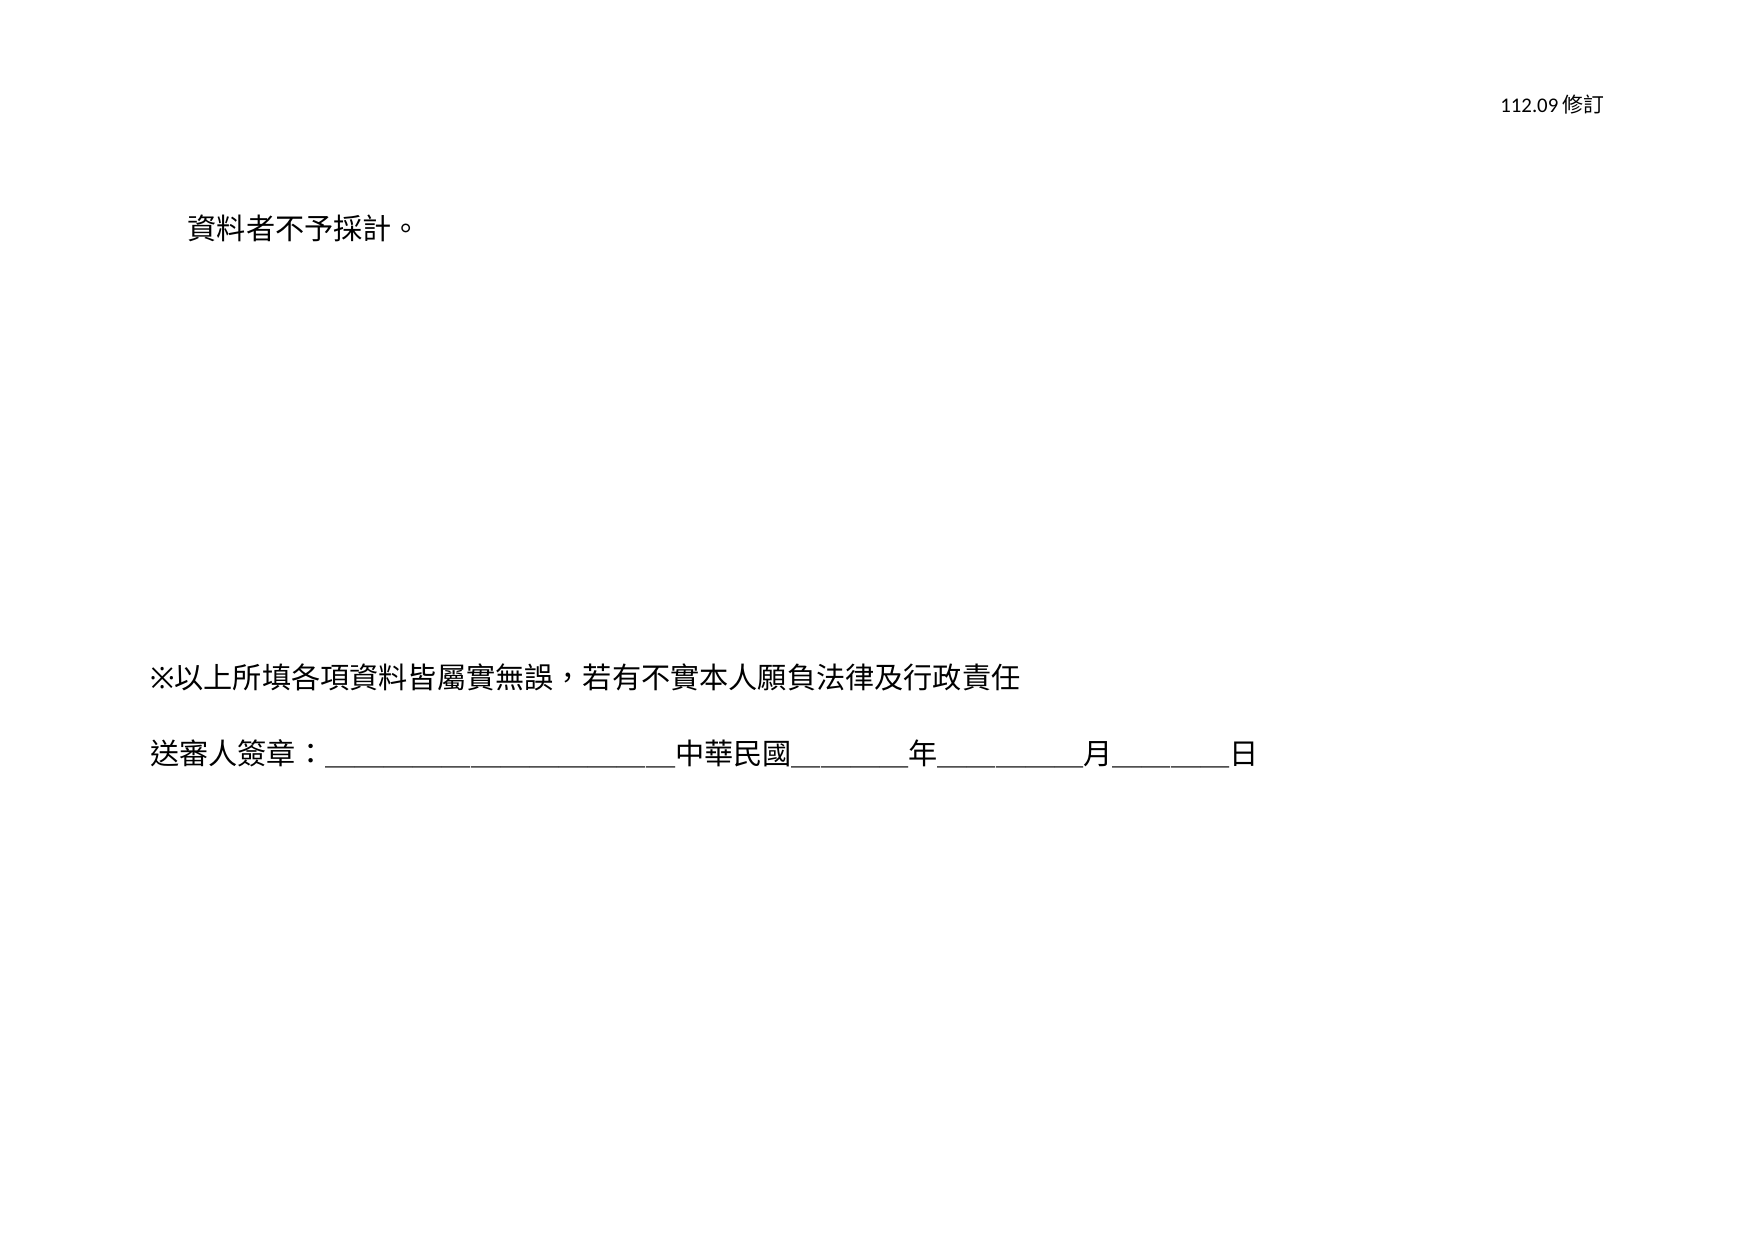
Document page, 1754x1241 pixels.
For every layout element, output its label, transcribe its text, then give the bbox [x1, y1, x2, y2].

list ※以上所填各項資料皆屬實無誤，若有不實本人願負法律及行政責任 [150, 639, 1604, 714]
list 資料者不予採計。 [150, 189, 1604, 264]
text 送審人簽章：＿＿＿＿＿＿＿＿＿＿＿＿中華民國＿＿＿＿年＿＿＿＿＿月＿＿＿＿日 [150, 714, 1604, 789]
